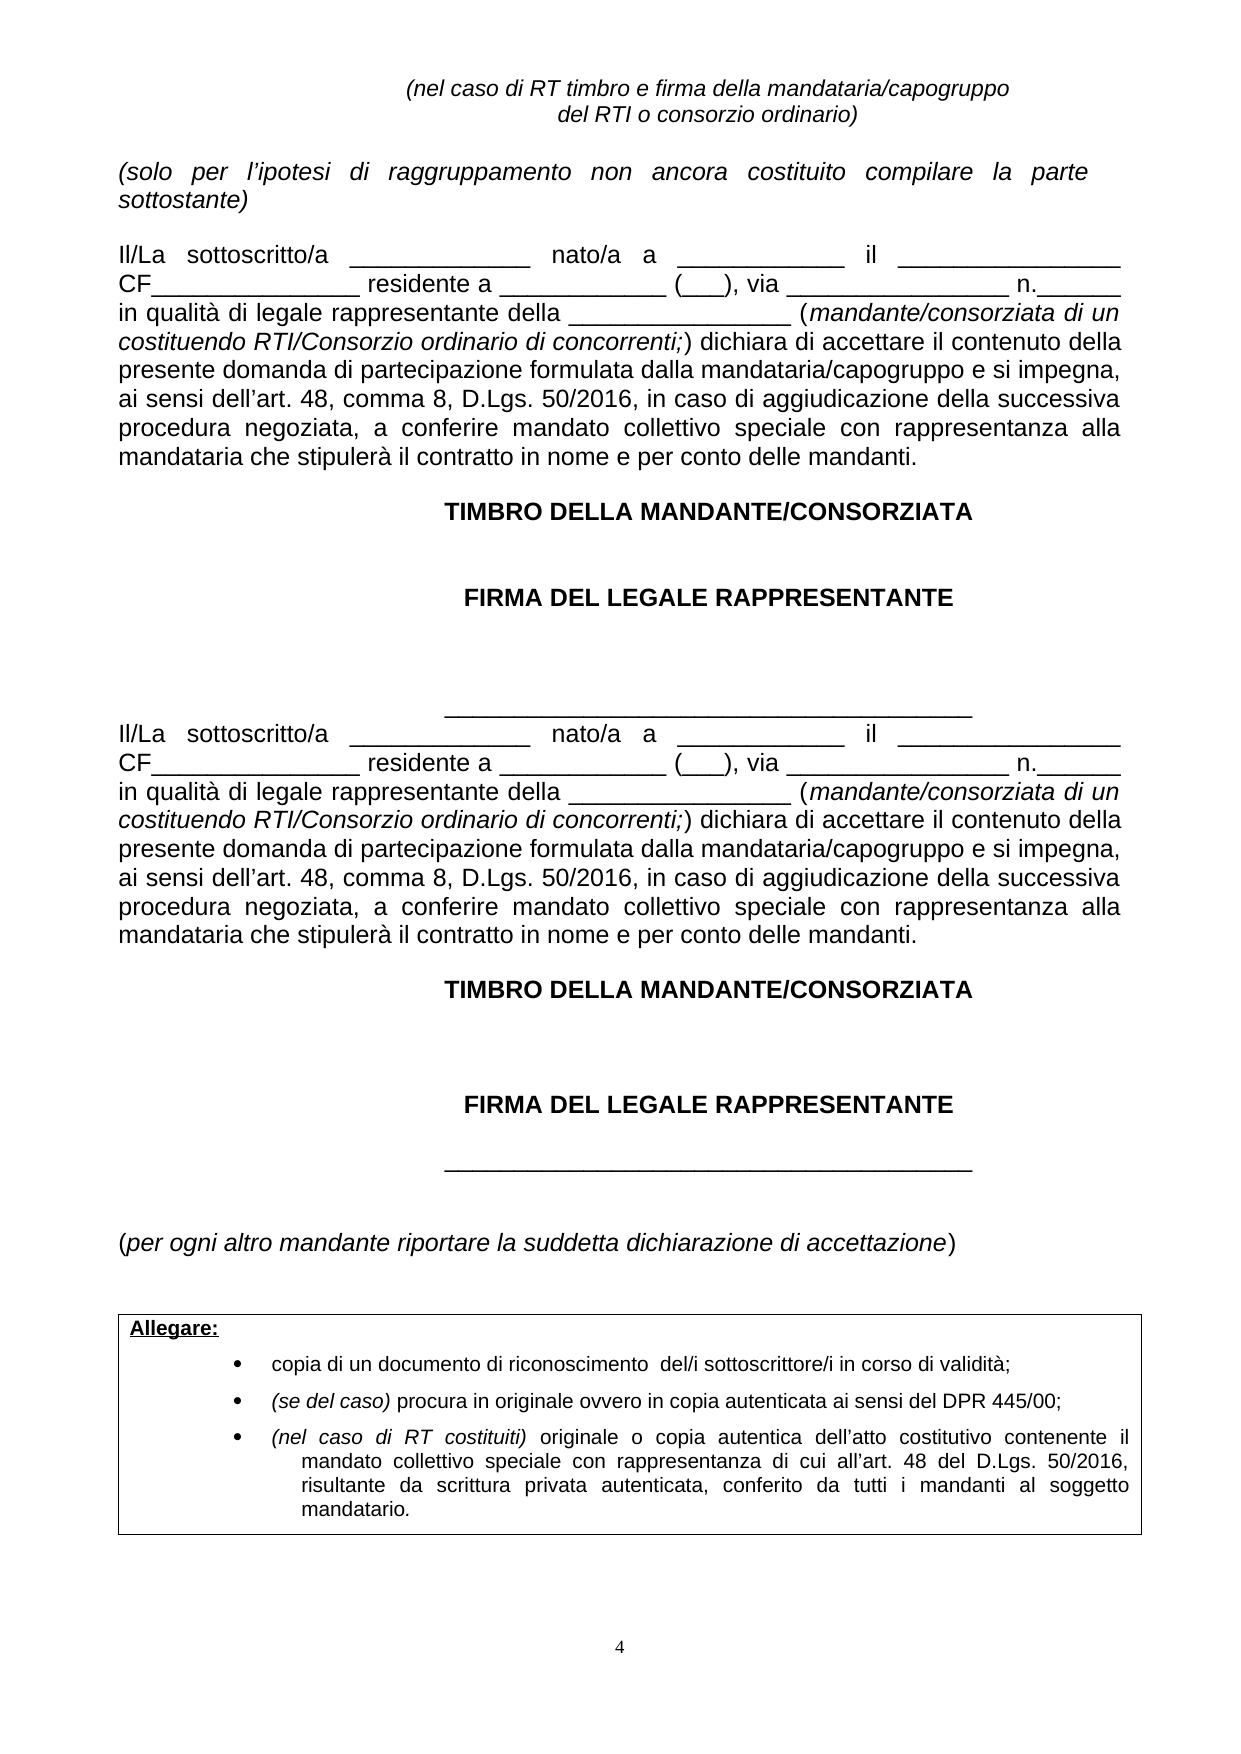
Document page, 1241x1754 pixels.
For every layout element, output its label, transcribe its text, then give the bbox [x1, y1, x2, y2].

text del RTI o consorzio ordinario) [118, 101, 1122, 128]
text (nel caso di RT timbro e firma della mandataria/capogruppo [118, 75, 1122, 101]
text FIRMA DEL LEGALE RAPPRESENTANTE [118, 1091, 1093, 1119]
text Il/La sottoscritto/a _____________ nato/a a ____________ il ________________ CF_______________ residente a ____________ (___), via ________________ n.______ in qualità di legale rappresentante della ________________ (mandante/consorziata di un costituendo RTI/Consorzio ordinario di concorrenti;) dichiara di accettare il contenuto della presente domanda di partecipazione formulata dalla mandataria/capogruppo e si impegna, ai sensi dell’art. 48, comma 8, D.Lgs. 50/2016, in caso di aggiudicazione della successiva procedura negoziata, a conferire mandato collettivo speciale con rappresentanza alla mandataria che stipulerà il contratto in nome e per conto delle mandanti. [118, 719, 1122, 949]
table_header Allegare: copia di un documento di riconoscimento del/i sottoscrittore/i in corso di validità; (se del caso) procura in originale ovvero in copia autenticata ai sensi del DPR 445/00; (nel caso di RT costituiti) originale o copia autentica dell’atto costitutivo contenente il mandato collettivo speciale con rappresentanza di cui all’art. 48 del D.Lgs. 50/2016, risultante da scrittura privata autenticata, conferito da tutti i mandanti al soggetto mandatario. [119, 1315, 1141, 1533]
text Il/La sottoscritto/a _____________ nato/a a ____________ il ________________ CF_______________ residente a ____________ (___), via ________________ n.______ in qualità di legale rappresentante della ________________ (mandante/consorziata di un costituendo RTI/Consorzio ordinario di concorrenti;) dichiara di accettare il contenuto della presente domanda di partecipazione formulata dalla mandataria/capogruppo e si impegna, ai sensi dell’art. 48, comma 8, D.Lgs. 50/2016, in caso di aggiudicazione della successiva procedura negoziata, a conferire mandato collettivo speciale con rappresentanza alla mandataria che stipulerà il contratto in nome e per conto delle mandanti. [118, 240, 1122, 470]
text (solo per l’ipotesi di raggruppamento non ancora costituito compilare la parte sottostante) [118, 156, 1093, 214]
text ______________________________________ [118, 1144, 1093, 1173]
text TIMBRO DELLA MANDANTE/CONSORZIATA [118, 976, 1093, 1004]
text TIMBRO DELLA MANDANTE/CONSORZIATA [118, 497, 1093, 525]
text ______________________________________ [118, 690, 1093, 719]
text FIRMA DEL LEGALE RAPPRESENTANTE [118, 583, 1093, 612]
text (per ogni altro mandante riportare la suddetta dichiarazione di accettazione) [118, 1228, 1122, 1257]
